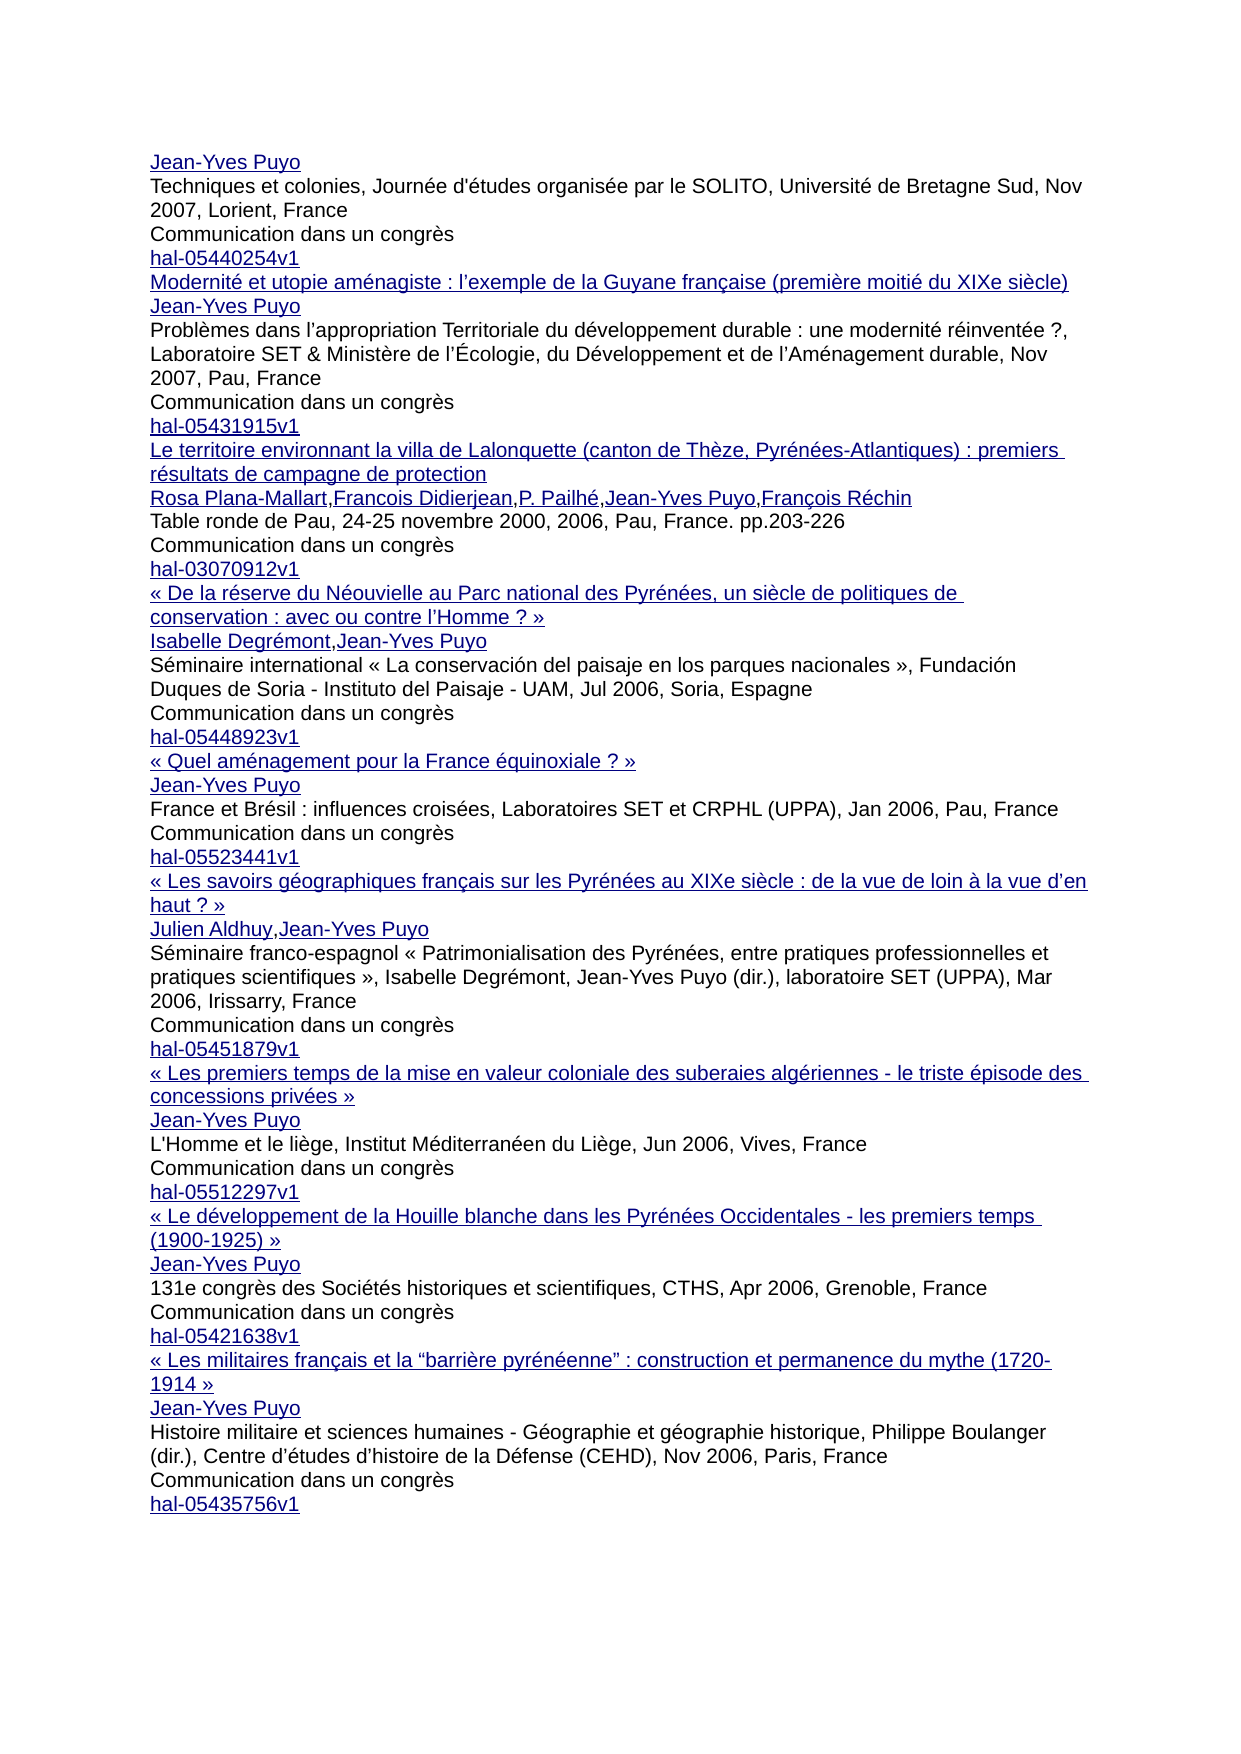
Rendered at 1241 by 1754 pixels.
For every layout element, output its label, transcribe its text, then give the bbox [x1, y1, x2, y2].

table_cell Le territoire environnant la villa de Lalonquette (canton de Thèze, Pyrénées-Atlantiques) : premiers résultats de campagne de protection Rosa Plana-Mallart,Francois Didierjean,P. Pailhé,Jean-Yves Puyo,François Réchin Table ronde de Pau, 24-25 novembre 2000, 2006, Pau, France. pp.203-226 Communication dans un congrès hal-03070912v1 [150, 438, 1090, 581]
table_cell « Les premiers temps de la mise en valeur coloniale des suberaies algériennes - le triste épisode des concessions privées » Jean-Yves Puyo L'Homme et le liège, Institut Méditerranéen du Liège, Jun 2006, Vives, France Communication dans un congrès hal-05512297v1 [150, 1060, 1090, 1204]
table_cell « Les militaires français et la “barrière pyrénéenne” : construction et permanence du mythe (1720-1914 » Jean-Yves Puyo Histoire militaire et sciences humaines - Géographie et géographie historique, Philippe Boulanger (dir.), Centre d’études d’histoire de la Défense (CEHD), Nov 2006, Paris, France Communication dans un congrès hal-05435756v1 [150, 1348, 1090, 1516]
table_cell Jean-Yves Puyo Techniques et colonies, Journée d'études organisée par le SOLITO, Université de Bretagne Sud, Nov 2007, Lorient, France Communication dans un congrès hal-05440254v1 [150, 150, 1090, 270]
table_cell Modernité et utopie aménagiste : l’exemple de la Guyane française (première moitié du XIXe siècle) Jean-Yves Puyo Problèmes dans l’appropriation Territoriale du développement durable : une modernité réinventée ?, Laboratoire SET & Ministère de l’Écologie, du Développement et de l’Aménagement durable, Nov 2007, Pau, France Communication dans un congrès hal-05431915v1 [150, 270, 1090, 437]
table_cell « De la réserve du Néouvielle au Parc national des Pyrénées, un siècle de politiques de conservation : avec ou contre l’Homme ? » Isabelle Degrémont,Jean-Yves Puyo Séminaire international « La conservación del paisaje en los parques nacionales », Fundación Duques de Soria - Instituto del Paisaje - UAM, Jul 2006, Soria, Espagne Communication dans un congrès hal-05448923v1 [150, 581, 1090, 749]
table_cell « Le développement de la Houille blanche dans les Pyrénées Occidentales - les premiers temps (1900-1925) » Jean-Yves Puyo 131e congrès des Sociétés historiques et scientifiques, CTHS, Apr 2006, Grenoble, France Communication dans un congrès hal-05421638v1 [150, 1204, 1090, 1348]
table_cell « Quel aménagement pour la France équinoxiale ? » Jean-Yves Puyo France et Brésil : influences croisées, Laboratoires SET et CRPHL (UPPA), Jan 2006, Pau, France Communication dans un congrès hal-05523441v1 [150, 749, 1090, 869]
table_cell « Les savoirs géographiques français sur les Pyrénées au XIXe siècle : de la vue de loin à la vue d’en haut ? » Julien Aldhuy,Jean-Yves Puyo Séminaire franco-espagnol « Patrimonialisation des Pyrénées, entre pratiques professionnelles et pratiques scientifiques », Isabelle Degrémont, Jean-Yves Puyo (dir.), laboratoire SET (UPPA), Mar 2006, Irissarry, France Communication dans un congrès hal-05451879v1 [150, 869, 1090, 1060]
